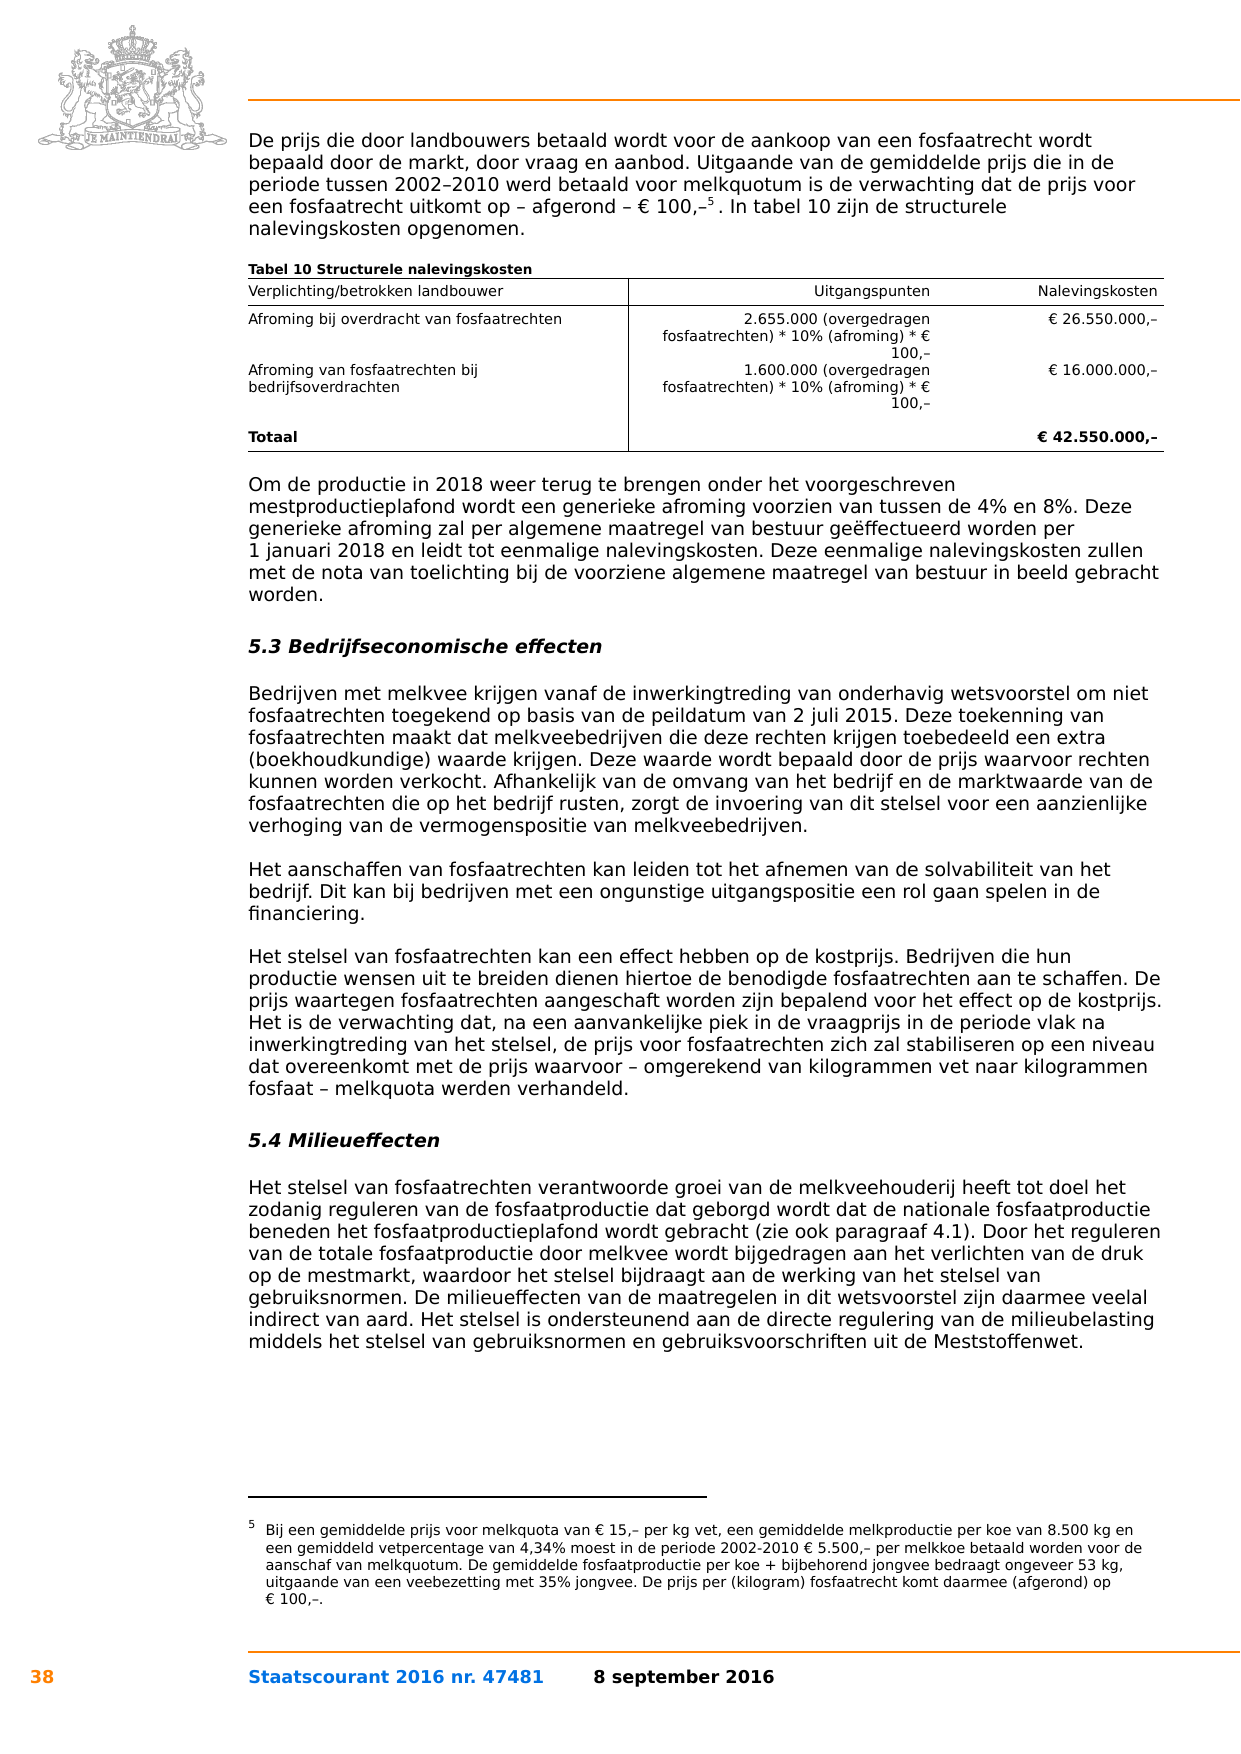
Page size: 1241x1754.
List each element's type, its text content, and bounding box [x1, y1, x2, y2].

table_cell 1.600.000 (overgedragen fosfaatrechten) * 10% (afroming) * € 100,– [629, 361, 936, 412]
text De prijs die door landbouwers betaald wordt voor de aankoop van een fosfaatrecht wordt bepaald door de markt, door vraag en aanbod. Uitgaande van de gemiddelde prijs die in de periode tussen 2002–2010 werd betaald voor melkquotum is de verwachting dat de prijs voor een fosfaatrecht uitkomt op – afgerond – € 100,–. In tabel 10 zijn de structurele nalevingskosten opgenomen. [248, 130, 1163, 240]
subtitle 5.3 Bedrijfseconomische effecten [248, 636, 1163, 658]
table_cell € 42.550.000,– [936, 429, 1163, 451]
table_cell Verplichting/betrokken landbouwer [248, 279, 628, 305]
table_header Tabel 10 Structurele nalevingskosten [248, 262, 1163, 277]
table_cell [248, 413, 628, 429]
text Om de productie in 2018 weer terug te brengen onder het voorgeschreven mestproductieplafond wordt een generieke afroming voorzien van tussen de 4% en 8%. Deze generieke afroming zal per algemene maatregel van bestuur geëffectueerd worden per 1 januari 2018 en leidt tot eenmalige nalevingskosten. Deze eenmalige nalevingskosten zullen met de nota van toelichting bij de voorziene algemene maatregel van bestuur in beeld gebracht worden. [248, 474, 1163, 606]
text Bedrijven met melkvee krijgen vanaf de inwerkingtreding van onderhavig wetsvoorstel om niet fosfaatrechten toegekend op basis van de peildatum van 2 juli 2015. Deze toekenning van fosfaatrechten maakt dat melkveebedrijven die deze rechten krijgen toebedeeld een extra (boekhoudkundige) waarde krijgen. Deze waarde wordt bepaald door de prijs waarvoor rechten kunnen worden verkocht. Afhankelijk van de omvang van het bedrijf en de marktwaarde van de fosfaatrechten die op het bedrijf rusten, zorgt de invoering van dit stelsel voor een aanzienlijke verhoging van de vermogenspositie van melkveebedrijven. [248, 683, 1163, 837]
table_cell 2.655.000 (overgedragen fosfaatrechten) * 10% (afroming) * € 100,– [629, 306, 936, 361]
text Bij een gemiddelde prijs voor melkquota van € 15,– per kg vet, een gemiddelde melkproductie per koe van 8.500 kg en een gemiddeld vetpercentage van 4,34% moest in de periode 2002-2010 € 5.500,– per melkkoe betaald worden voor de aanschaf van melkquotum. De gemiddelde fosfaatproductie per koe + bijbehorend jongvee bedraagt ongeveer 53 kg, uitgaande van een veebezetting met 35% jongvee. De prijs per (kilogram) fosfaatrecht komt daarmee (afgerond) op € 100,–. [248, 1518, 1163, 1608]
table_cell [936, 413, 1163, 429]
table_cell Afroming van fosfaatrechten bij bedrijfsoverdrachten [248, 361, 628, 412]
table_cell Uitgangspunten [629, 279, 936, 305]
text Het aanschaffen van fosfaatrechten kan leiden tot het afnemen van de solvabiliteit van het bedrijf. Dit kan bij bedrijven met een ongunstige uitgangspositie een rol gaan spelen in de financiering. [248, 858, 1163, 924]
text Het stelsel van fosfaatrechten verantwoorde groei van de melkveehouderij heeft tot doel het zodanig reguleren van de fosfaatproductie dat geborgd wordt dat de nationale fosfaatproductie beneden het fosfaatproductieplafond wordt gebracht (zie ook paragraaf 4.1). Door het reguleren van de totale fosfaatproductie door melkvee wordt bijgedragen aan het verlichten van de druk op de mestmarkt, waardoor het stelsel bijdraagt aan de werking van het stelsel van gebruiksnormen. De milieueffecten van de maatregelen in dit wetsvoorstel zijn daarmee veelal indirect van aard. Het stelsel is ondersteunend aan de directe regulering van de milieubelasting middels het stelsel van gebruiksnormen en gebruiksvoorschriften uit de Meststoffenwet. [248, 1177, 1163, 1353]
table_cell Afroming bij overdracht van fosfaatrechten [248, 306, 628, 361]
table_cell Totaal [248, 429, 628, 451]
table_cell € 26.550.000,– [936, 306, 1163, 361]
subtitle 5.4 Milieueffecten [248, 1130, 1163, 1152]
table_cell [629, 413, 936, 429]
table_cell Nalevingskosten [936, 279, 1163, 305]
text Het stelsel van fosfaatrechten kan een effect hebben op de kostprijs. Bedrijven die hun productie wensen uit te breiden dienen hiertoe de benodigde fosfaatrechten aan te schaffen. De prijs waartegen fosfaatrechten aangeschaft worden zijn bepalend voor het effect op de kostprijs. Het is de verwachting dat, na een aanvankelijke piek in de vraagprijs in de periode vlak na inwerkingtreding van het stelsel, de prijs voor fosfaatrechten zich zal stabiliseren op een niveau dat overeenkomt met de prijs waarvoor – omgerekend van kilogrammen vet naar kilogrammen fosfaat – melkquota werden verhandeld. [248, 946, 1163, 1100]
table_cell [629, 429, 936, 451]
picture [38, 25, 227, 150]
table_cell € 16.000.000,– [936, 361, 1163, 412]
